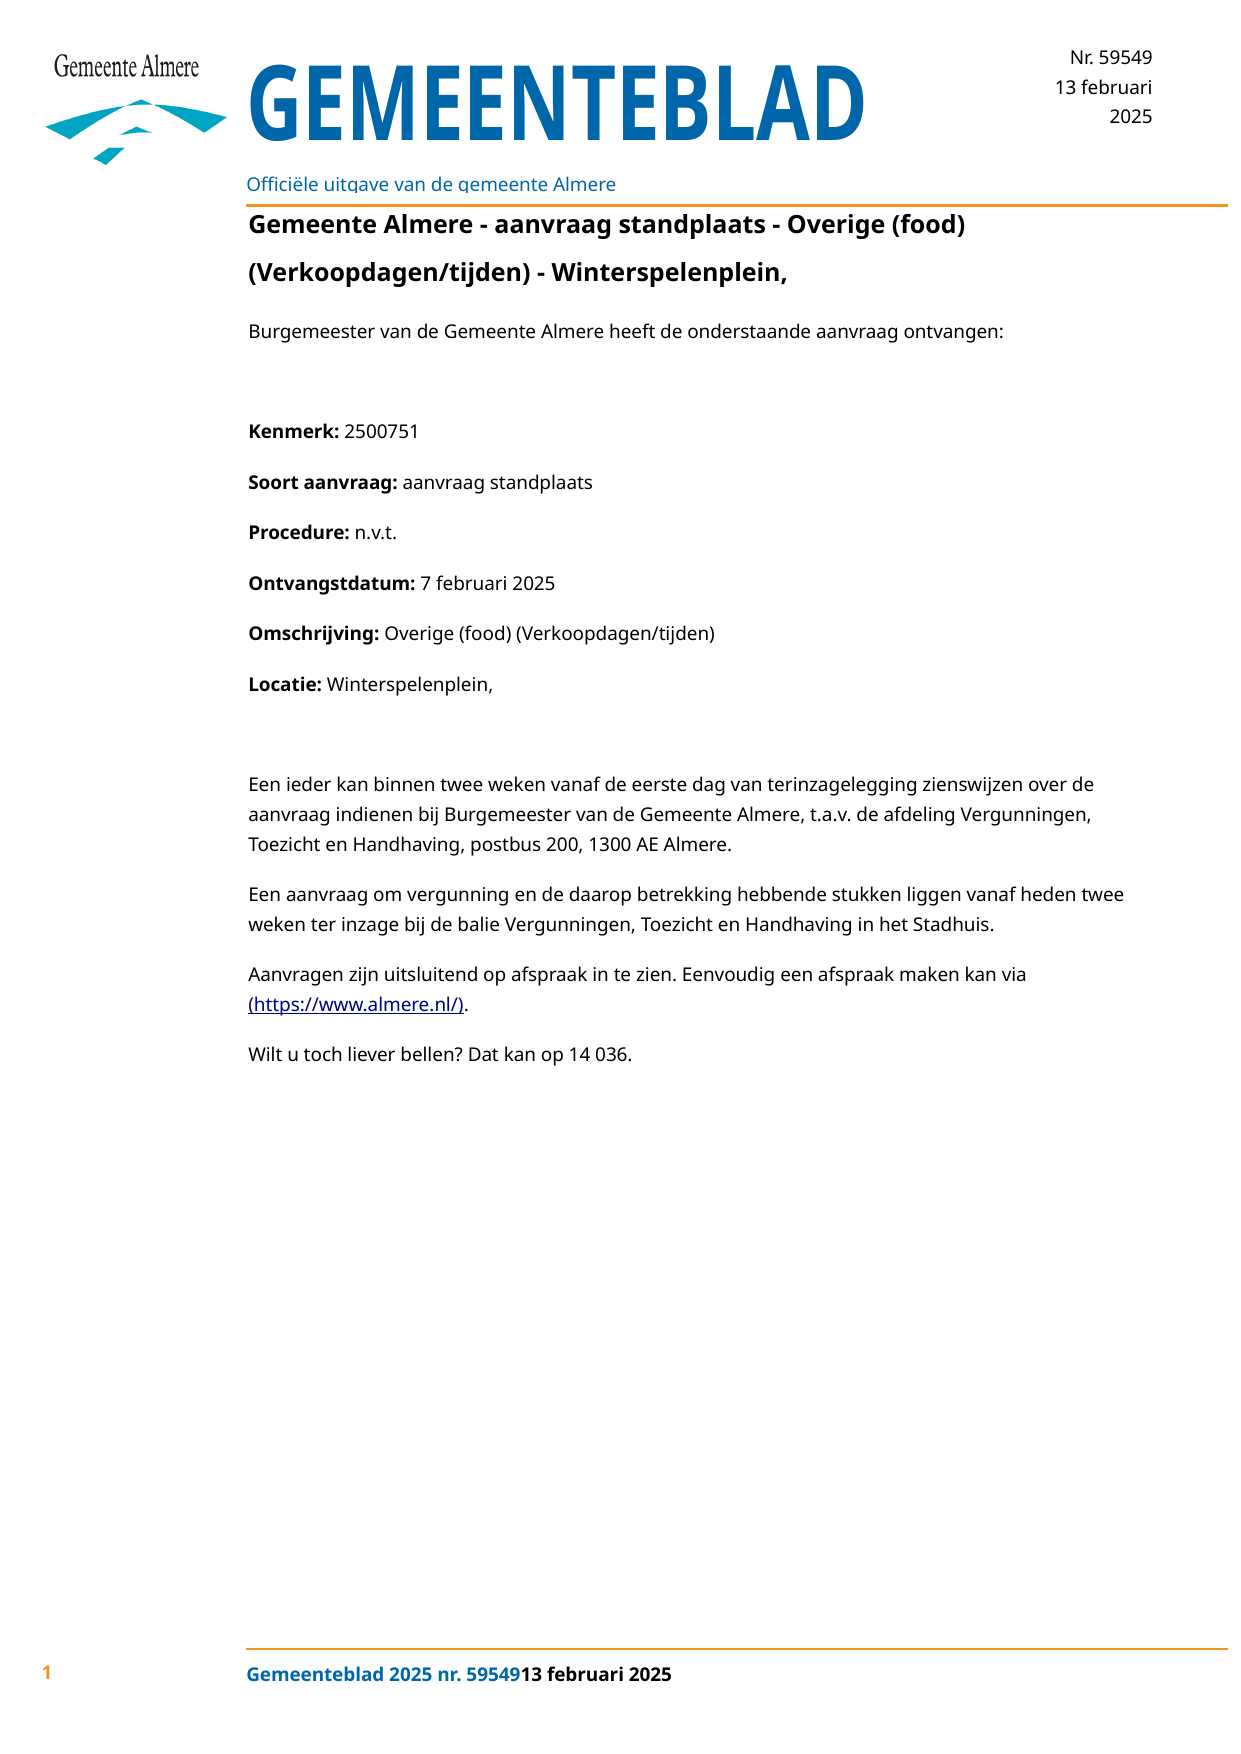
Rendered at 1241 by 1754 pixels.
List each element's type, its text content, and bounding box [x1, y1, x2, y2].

picture [41, 47, 231, 172]
text Een ieder kan binnen twee weken vanaf de eerste dag van terinzagelegging zienswijzen over de aanvraag indienen bij Burgemeester van de Gemeente Almere, t.a.v. de afdeling Vergunningen, Toezicht en Handhaving, postbus 200, 1300 AE Almere. [248, 772, 1152, 857]
text Burgemeester van de Gemeente Almere heeft de onderstaande aanvraag ontvangen: [248, 318, 1152, 344]
text Ontvangstdatum: 7 februari 2025 [248, 570, 1152, 596]
text Aanvragen zijn uitsluitend op afspraak in te zien. Eenvoudig een afspraak maken kan via (https://www.almere.nl/). [248, 961, 1152, 1017]
text Gemeente Almere - aanvraag standplaats - Overige (food) (Verkoopdagen/tijden) - Winterspelenplein, [248, 207, 1152, 288]
text Kenmerk: 2500751 [248, 419, 1152, 444]
text Soort aanvraag: aanvraag standplaats [248, 469, 1152, 495]
text Een aanvraag om vergunning en de daarop betrekking hebbende stukken liggen vanaf heden twee weken ter inzage bij de balie Vergunningen, Toezicht en Handhaving in het Stadhuis. [248, 881, 1152, 937]
text Locatie: Winterspelenplein, [248, 671, 1152, 697]
text Omschrijving: Overige (food) (Verkoopdagen/tijden) [248, 620, 1152, 646]
text Procedure: n.v.t. [248, 519, 1152, 545]
text Wilt u toch liever bellen? Dat kan op 14 036. [248, 1041, 1152, 1067]
